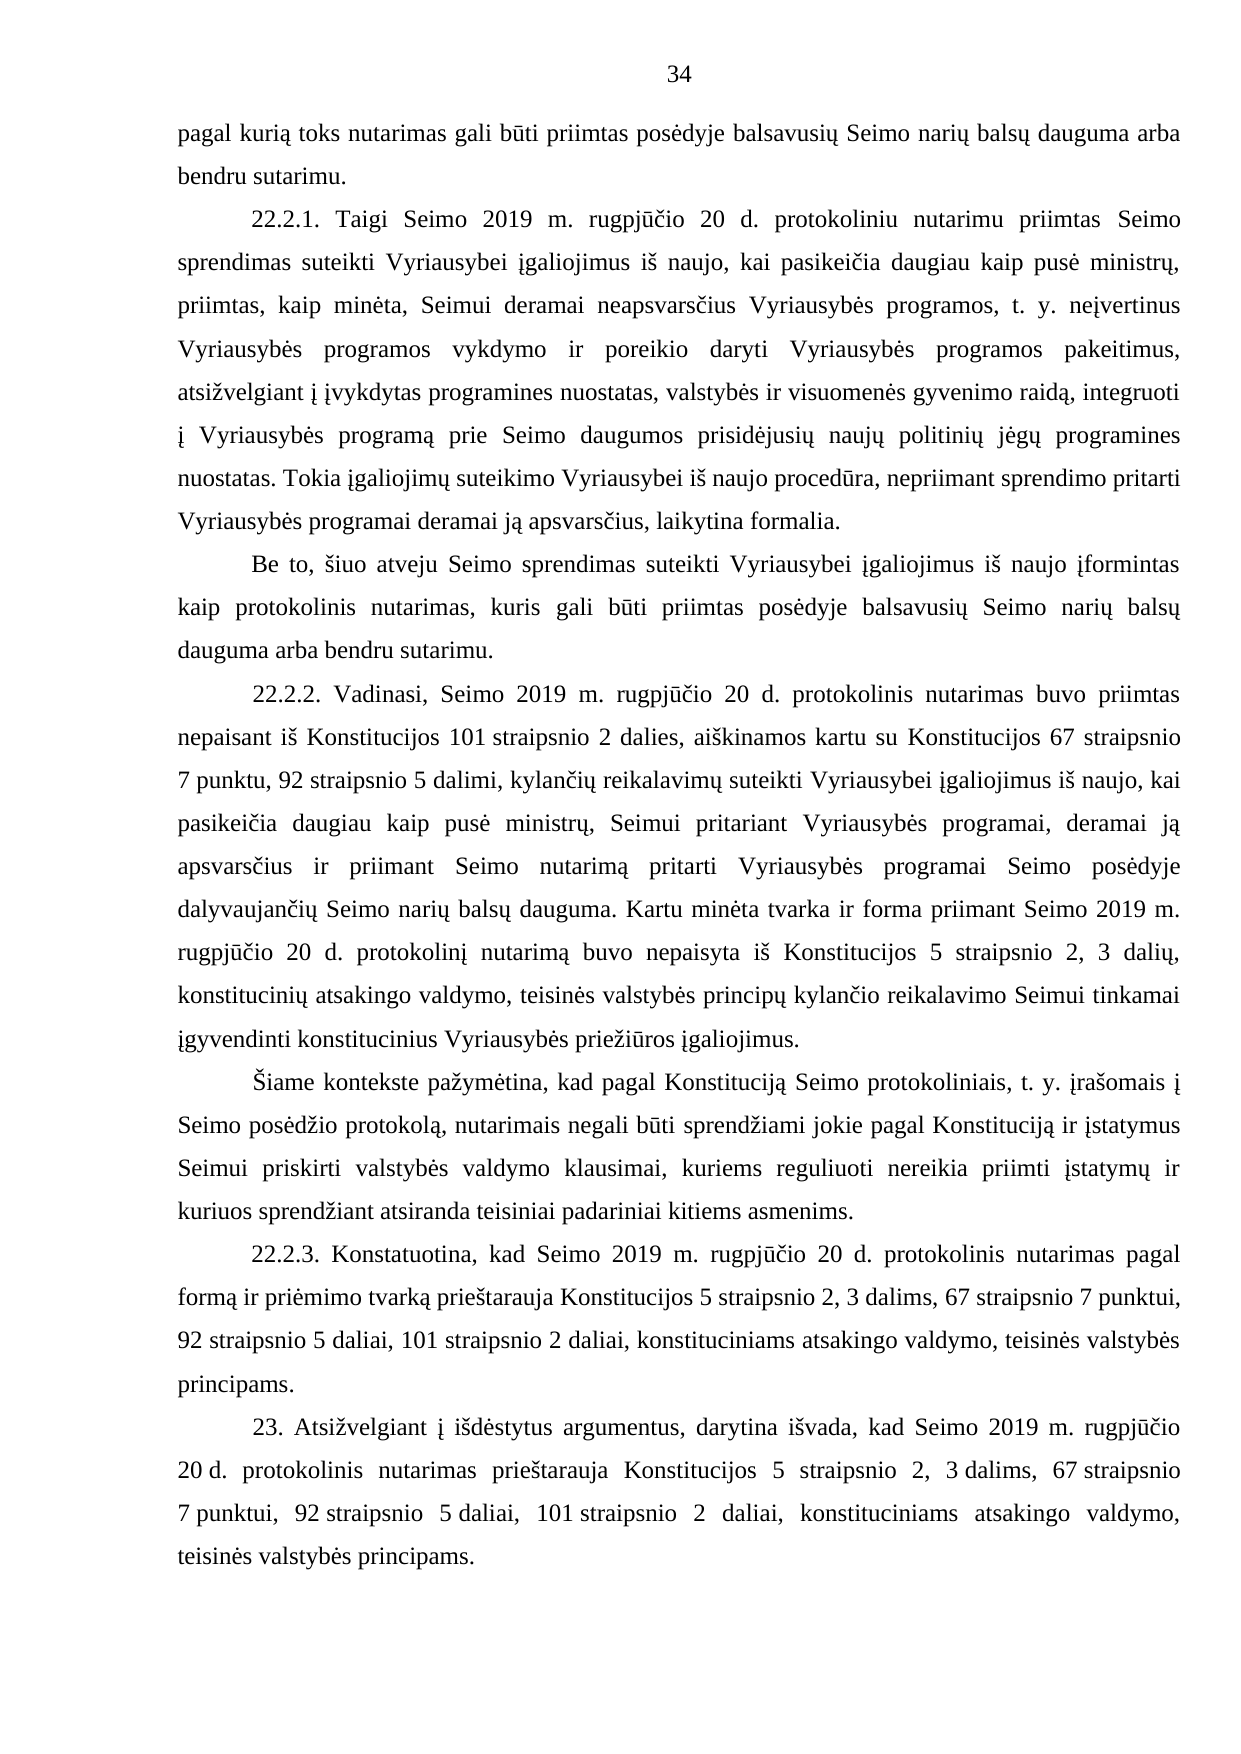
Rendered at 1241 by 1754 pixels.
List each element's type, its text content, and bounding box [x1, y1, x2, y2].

text pagal kurią toks nutarimas gali būti priimtas posėdyje balsavusių Seimo narių balsų dauguma arba bendru sutarimu. [177, 118, 1181, 190]
text 22.2.3. Konstatuotina, kad Seimo 2019 m. rugpjūčio 20 d. protokolinis nutarimas pagal formą ir priėmimo tvarką prieštarauja Konstitucijos 5 straipsnio 2, 3 dalims, 67 straipsnio 7 punktui, 92 straipsnio 5 daliai, 101 straipsnio 2 daliai, konstituciniams atsakingo valdymo, teisinės valstybės principams. [177, 1239, 1181, 1397]
text 22.2.1. Taigi Seimo 2019 m. rugpjūčio 20 d. protokoliniu nutarimu priimtas Seimo sprendimas suteikti Vyriausybei įgaliojimus iš naujo, kai pasikeičia daugiau kaip pusė ministrų, priimtas, kaip minėta, Seimui deramai neapsvarsčius Vyriausybės programos, t. y. neįvertinus Vyriausybės programos vykdymo ir poreikio daryti Vyriausybės programos pakeitimus, atsižvelgiant į įvykdytas programines nuostatas, valstybės ir visuomenės gyvenimo raidą, integruoti į Vyriausybės programą prie Seimo daugumos prisidėjusių naujų politinių jėgų programines nuostatas. Tokia įgaliojimų suteikimo Vyriausybei iš naujo procedūra, nepriimant sprendimo pritarti Vyriausybės programai deramai ją apsvarsčius, laikytina formalia. [177, 204, 1181, 535]
text Be to, šiuo atveju Seimo sprendimas suteikti Vyriausybei įgaliojimus iš naujo įformintas kaip protokolinis nutarimas, kuris gali būti priimtas posėdyje balsavusių Seimo narių balsų dauguma arba bendru sutarimu. [177, 549, 1181, 664]
text 23. Atsižvelgiant į išdėstytus argumentus, darytina išvada, kad Seimo 2019 m. rugpjūčio 20 d. protokolinis nutarimas prieštarauja Konstitucijos 5 straipsnio 2, 3 dalims, 67 straipsnio 7 punktui, 92 straipsnio 5 daliai, 101 straipsnio 2 daliai, konstituciniams atsakingo valdymo, teisinės valstybės principams. [177, 1412, 1181, 1570]
text 22.2.2. Vadinasi, Seimo 2019 m. rugpjūčio 20 d. protokolinis nutarimas buvo priimtas nepaisant iš Konstitucijos 101 straipsnio 2 dalies, aiškinamos kartu su Konstitucijos 67 straipsnio 7 punktu, 92 straipsnio 5 dalimi, kylančių reikalavimų suteikti Vyriausybei įgaliojimus iš naujo, kai pasikeičia daugiau kaip pusė ministrų, Seimui pritariant Vyriausybės programai, deramai ją apsvarsčius ir priimant Seimo nutarimą pritarti Vyriausybės programai Seimo posėdyje dalyvaujančių Seimo narių balsų dauguma. Kartu minėta tvarka ir forma priimant Seimo 2019 m. rugpjūčio 20 d. protokolinį nutarimą buvo nepaisyta iš Konstitucijos 5 straipsnio 2, 3 dalių, konstitucinių atsakingo valdymo, teisinės valstybės principų kylančio reikalavimo Seimui tinkamai įgyvendinti konstitucinius Vyriausybės priežiūros įgaliojimus. [177, 679, 1181, 1052]
text Šiame kontekste pažymėtina, kad pagal Konstituciją Seimo protokoliniais, t. y. įrašomais į Seimo posėdžio protokolą, nutarimais negali būti sprendžiami jokie pagal Konstituciją ir įstatymus Seimui priskirti valstybės valdymo klausimai, kuriems reguliuoti nereikia priimti įstatymų ir kuriuos sprendžiant atsiranda teisiniai padariniai kitiems asmenims. [177, 1067, 1181, 1225]
